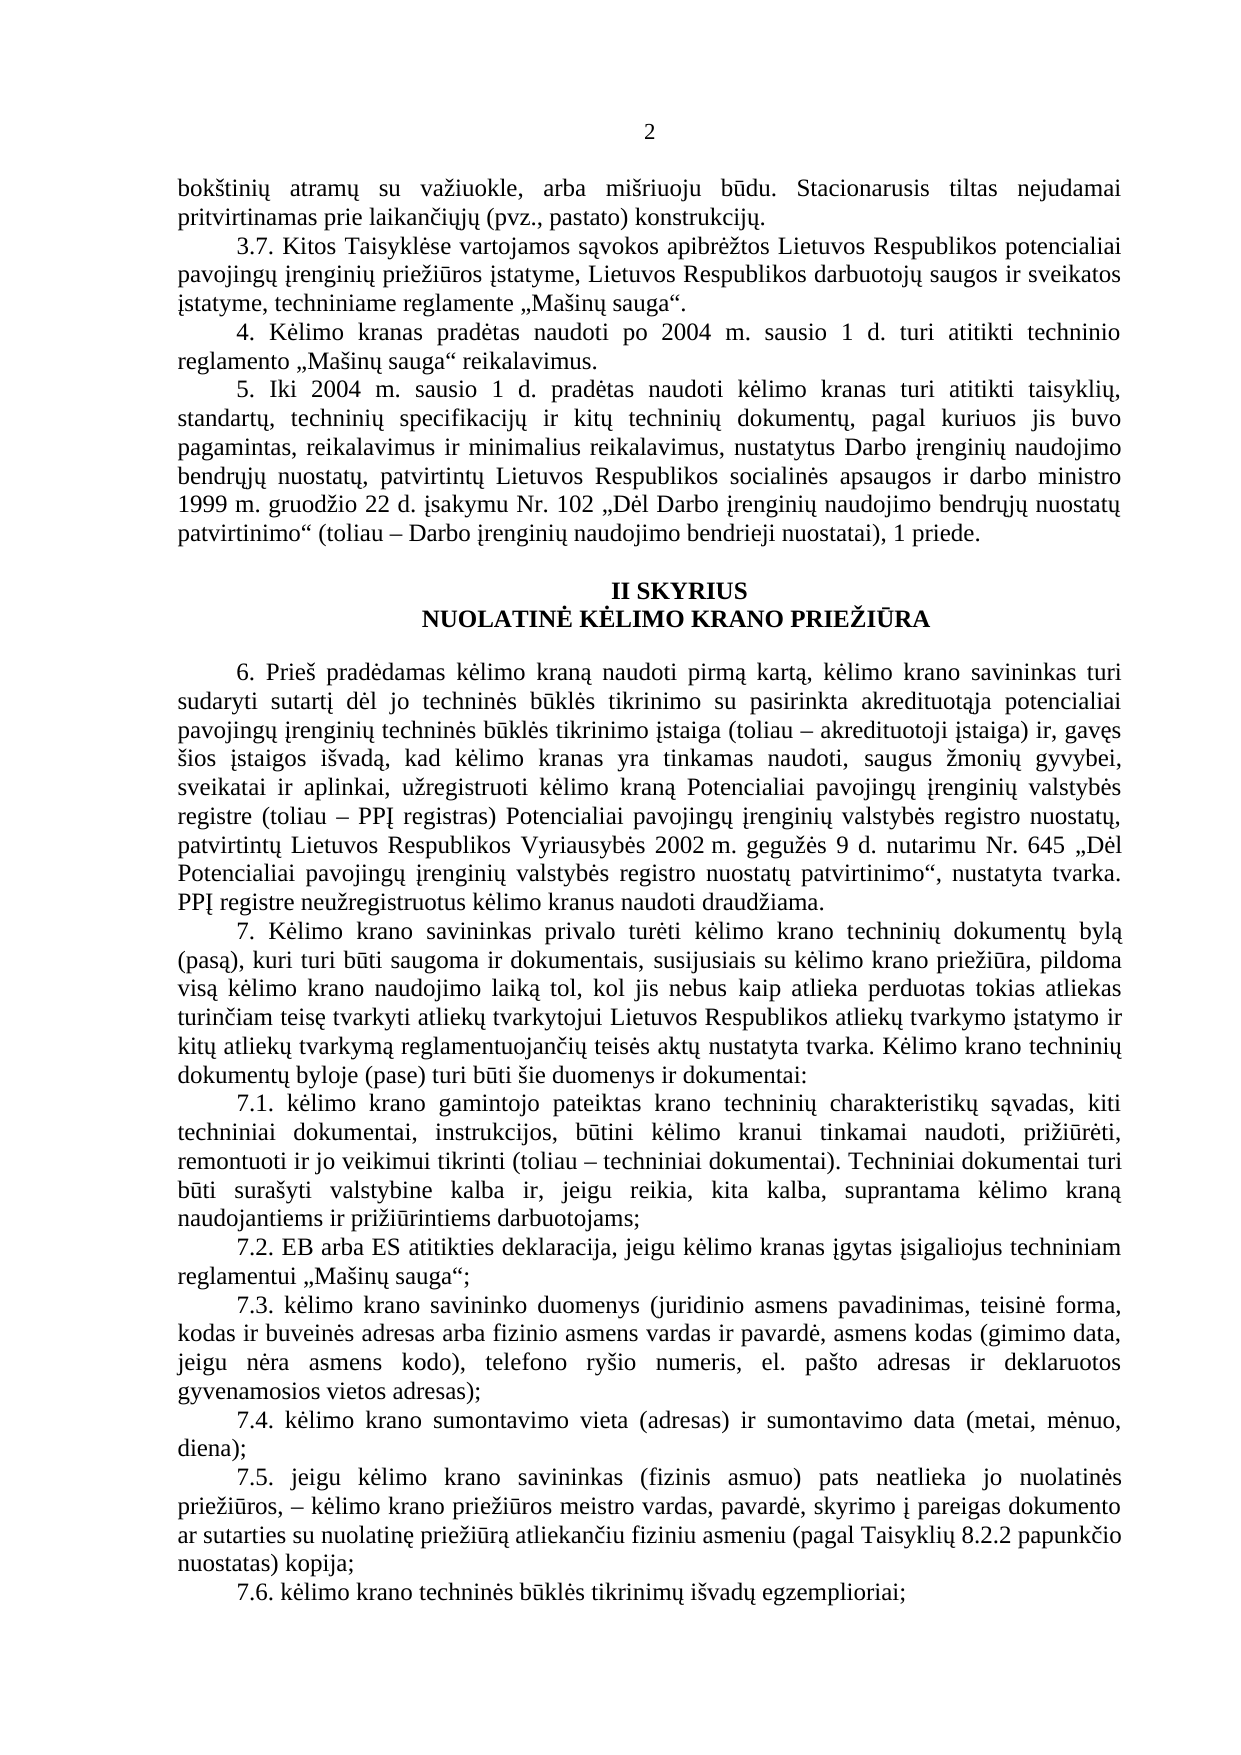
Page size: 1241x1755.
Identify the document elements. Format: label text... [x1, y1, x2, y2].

text 6. Prieš pradėdamas kėlimo kraną naudoti pirmą kartą, kėlimo krano savininkas turi sudaryti sutartį dėl jo techninės būklės tikrinimo su pasirinkta akredituotąja potencialiai pavojingų įrenginių techninės būklės tikrinimo įstaiga (toliau – akredituotoji įstaiga) ir, gavęs šios įstaigos išvadą, kad kėlimo kranas yra tinkamas naudoti, saugus žmonių gyvybei, sveikatai ir aplinkai, užregistruoti kėlimo kraną Potencialiai pavojingų įrenginių valstybės registre (toliau – PPĮ registras) Potencialiai pavojingų įrenginių valstybės registro nuostatų, patvirtintų Lietuvos Respublikos Vyriausybės 2002 m. gegužės 9 d. nutarimu Nr. 645 „Dėl Potencialiai pavojingų įrenginių valstybės registro nuostatų patvirtinimo“, nustatyta tvarka. PPĮ registre neužregistruotus kėlimo kranus naudoti draudžiama. [177, 657, 1122, 916]
text bokštinių atramų su važiuokle, arba mišriuoju būdu. Stacionarusis tiltas nejudamai pritvirtinamas prie laikančiųjų (pvz., pastato) konstrukcijų. [177, 173, 1122, 231]
text 3.7. Kitos Taisyklėse vartojamos sąvokos apibrėžtos Lietuvos Respublikos potencialiai pavojingų įrenginių priežiūros įstatyme, Lietuvos Respublikos darbuotojų saugos ir sveikatos įstatyme, techniniame reglamente „Mašinų sauga“. [177, 231, 1122, 317]
text 7.2. EB arba ES atitikties deklaracija, jeigu kėlimo kranas įgytas įsigaliojus techniniam reglamentui „Mašinų sauga“; [177, 1232, 1122, 1290]
text 7. Kėlimo krano savininkas privalo turėti kėlimo krano techninių dokumentų bylą (pasą), kuri turi būti saugoma ir dokumentais, susijusiais su kėlimo krano priežiūra, pildoma visą kėlimo krano naudojimo laiką tol, kol jis nebus kaip atlieka perduotas tokias atliekas turinčiam teisę tvarkyti atliekų tvarkytojui Lietuvos Respublikos atliekų tvarkymo įstatymo ir kitų atliekų tvarkymą reglamentuojančių teisės aktų nustatyta tvarka. Kėlimo krano techninių dokumentų byloje (pase) turi būti šie duomenys ir dokumentai: [177, 916, 1122, 1088]
text 7.6. kėlimo krano techninės būklės tikrinimų išvadų egzemplioriai; [177, 1577, 1122, 1606]
text 7.5. jeigu kėlimo krano savininkas (fizinis asmuo) pats neatlieka jo nuolatinės priežiūros, – kėlimo krano priežiūros meistro vardas, pavardė, skyrimo į pareigas dokumento ar sutarties su nuolatinę priežiūrą atliekančiu fiziniu asmeniu (pagal Taisyklių 8.2.2 papunkčio nuostatas) kopija; [177, 1462, 1122, 1577]
text 5. Iki 2004 m. sausio 1 d. pradėtas naudoti kėlimo kranas turi atitikti taisyklių, standartų, techninių specifikacijų ir kitų techninių dokumentų, pagal kuriuos jis buvo pagamintas, reikalavimus ir minimalius reikalavimus, nustatytus Darbo įrenginių naudojimo bendrųjų nuostatų, patvirtintų Lietuvos Respublikos socialinės apsaugos ir darbo ministro 1999 m. gruodžio 22 d. įsakymu Nr. 102 „Dėl Darbo įrenginių naudojimo bendrųjų nuostatų patvirtinimo“ (toliau – Darbo įrenginių naudojimo bendrieji nuostatai), 1 priede. [177, 374, 1122, 547]
text II skyrius [236, 576, 1122, 604]
text 7.1. kėlimo krano gamintojo pateiktas krano techninių charakteristikų sąvadas, kiti techniniai dokumentai, instrukcijos, būtini kėlimo kranui tinkamai naudoti, prižiūrėti, remontuoti ir jo veikimui tikrinti (toliau – techniniai dokumentai). Techniniai dokumentai turi būti surašyti valstybine kalba ir, jeigu reikia, kita kalba, suprantama kėlimo kraną naudojantiems ir prižiūrintiems darbuotojams; [177, 1088, 1122, 1232]
text 7.3. kėlimo krano savininko duomenys (juridinio asmens pavadinimas, teisinė forma, kodas ir buveinės adresas arba fizinio asmens vardas ir pavardė, asmens kodas (gimimo data, jeigu nėra asmens kodo), telefono ryšio numeris, el. pašto adresas ir deklaruotos gyvenamosios vietos adresas); [177, 1290, 1122, 1405]
text NUOLATINĖ KĖLIMO KRANO PRIEŽIŪRA [236, 604, 1122, 633]
text 7.4. kėlimo krano sumontavimo vieta (adresas) ir sumontavimo data (metai, mėnuo, diena); [177, 1405, 1122, 1462]
text 4. Kėlimo kranas pradėtas naudoti po 2004 m. sausio 1 d. turi atitikti techninio reglamento „Mašinų sauga“ reikalavimus. [177, 317, 1122, 374]
